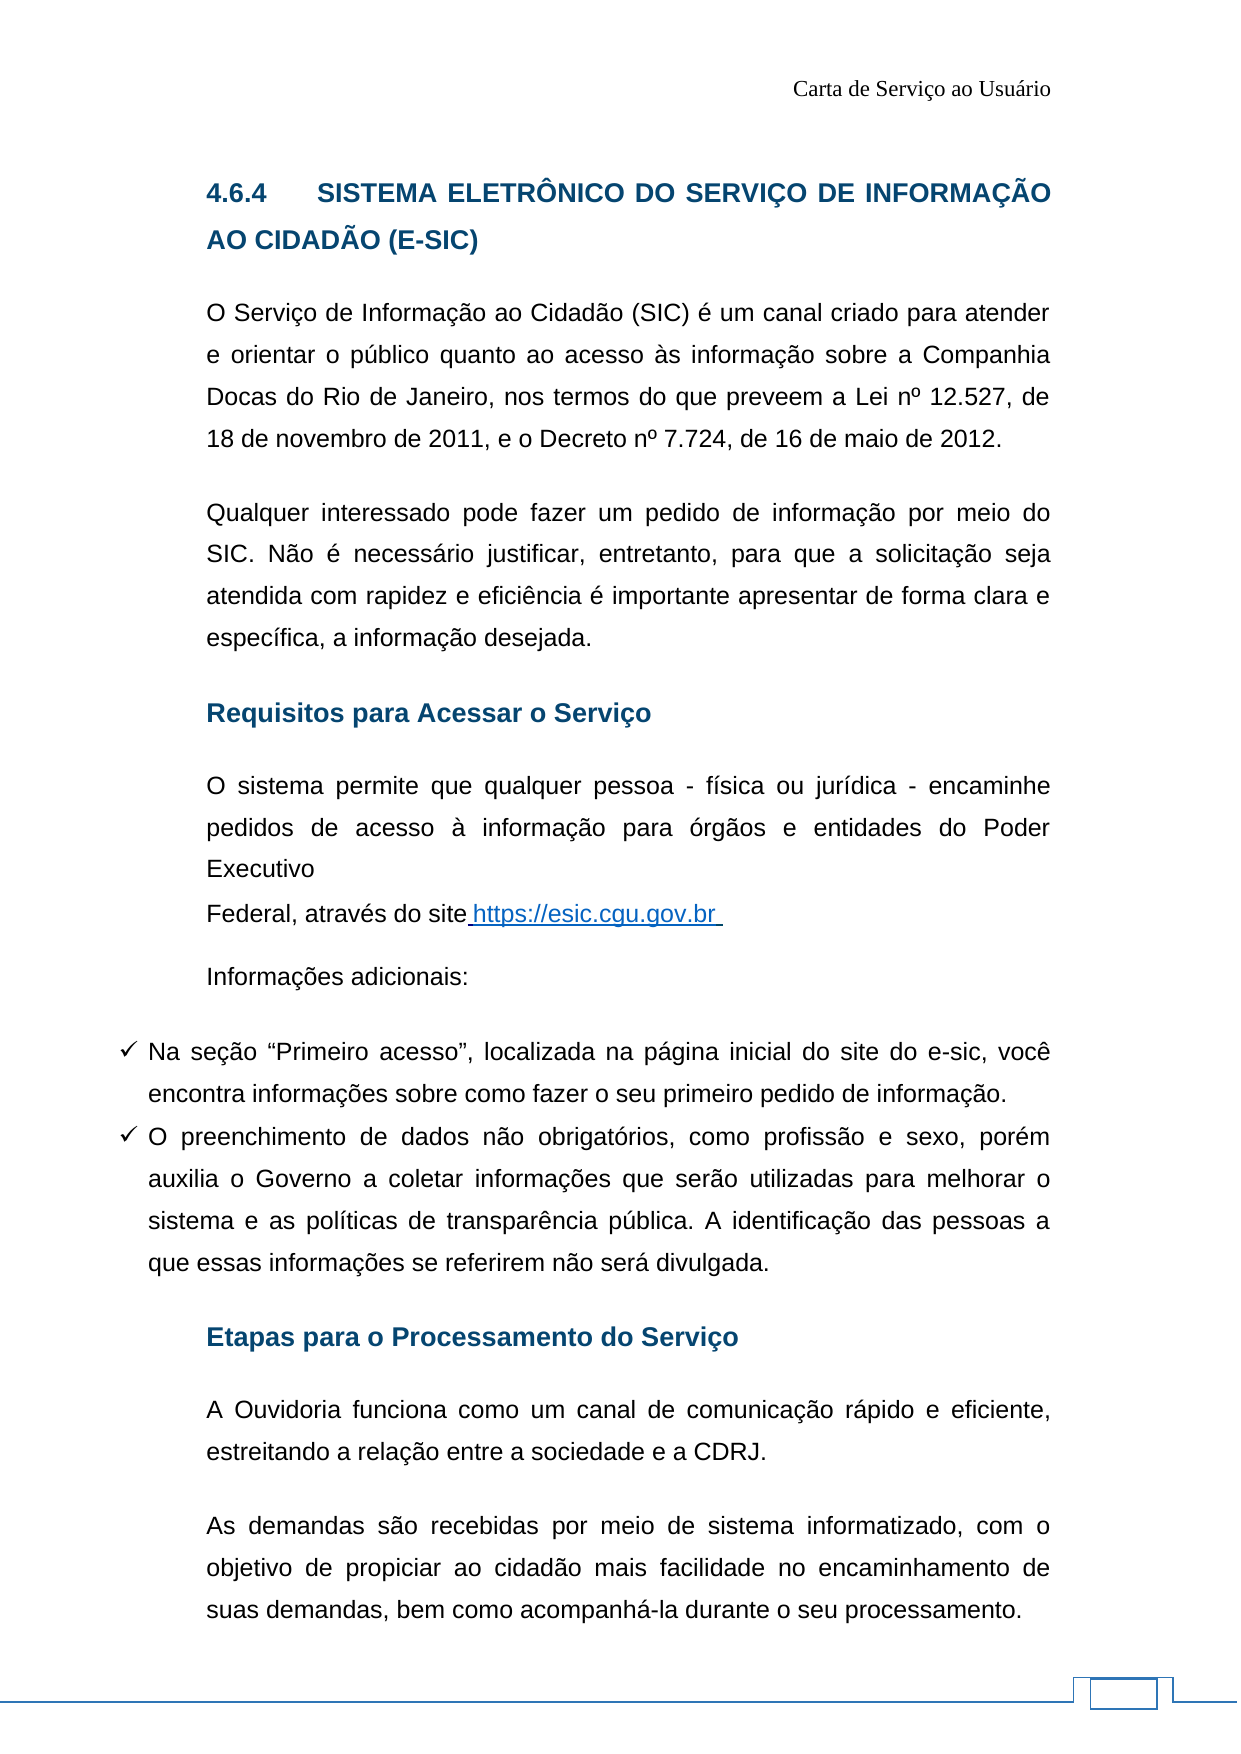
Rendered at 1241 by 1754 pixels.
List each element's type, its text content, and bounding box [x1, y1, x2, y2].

text 4.6.4 SISTEMA ELETRÔNICO DO SERVIÇO DE INFORMAÇÃO AO CIDADÃO (E-SIC) [206, 177, 1053, 255]
text As demandas são recebidas por meio de sistema informatizado, com o objetivo de propiciar ao cidadão mais facilidade no encaminhamento de suas demandas, bem como acompanhá-la durante o seu processamento. [206, 1511, 1052, 1623]
list Na seção “Primeiro acesso”, localizada na página inicial do site do e-sic, você encontra informações sobre como fazer o seu primeiro pedido de informação. [118, 1037, 1052, 1108]
text Qualquer interessado pode fazer um pedido de informação por meio do SIC. Não é necessário justificar, entretanto, para que a solicitação seja atendida com rapidez e eficiência é importante apresentar de forma clara e específica, a informação desejada. [206, 497, 1052, 652]
text Etapas para o Processamento do Serviço [206, 1321, 1053, 1353]
text O sistema permite que qualquer pessoa - física ou jurídica - encaminhe pedidos de acesso à informação para órgãos e entidades do Poder Executivo [206, 771, 1052, 883]
text A Ouvidoria funciona como um canal de comunicação rápido e eficiente, estreitando a relação entre a sociedade e a CDRJ. [206, 1395, 1052, 1466]
text Informações adicionais: [206, 962, 1052, 991]
list O preenchimento de dados não obrigatórios, como profissão e sexo, porém auxilia o Governo a coletar informações que serão utilizadas para melhorar o sistema e as políticas de transparência pública. A identificação das pessoas a que essas informações se referirem não será divulgada. [118, 1122, 1052, 1276]
text Federal, através do site https://esic.cgu.gov.br [206, 898, 1052, 928]
text Requisitos para Acessar o Serviço [206, 697, 1053, 728]
text O Serviço de Informação ao Cidadão (SIC) é um canal criado para atender e orientar o público quanto ao acesso às informação sobre a Companhia Docas do Rio de Janeiro, nos termos do que preveem a Lei nº 12.527, de 18 de novembro de 2011, e o Decreto nº 7.724, de 16 de maio de 2012. [206, 298, 1052, 453]
